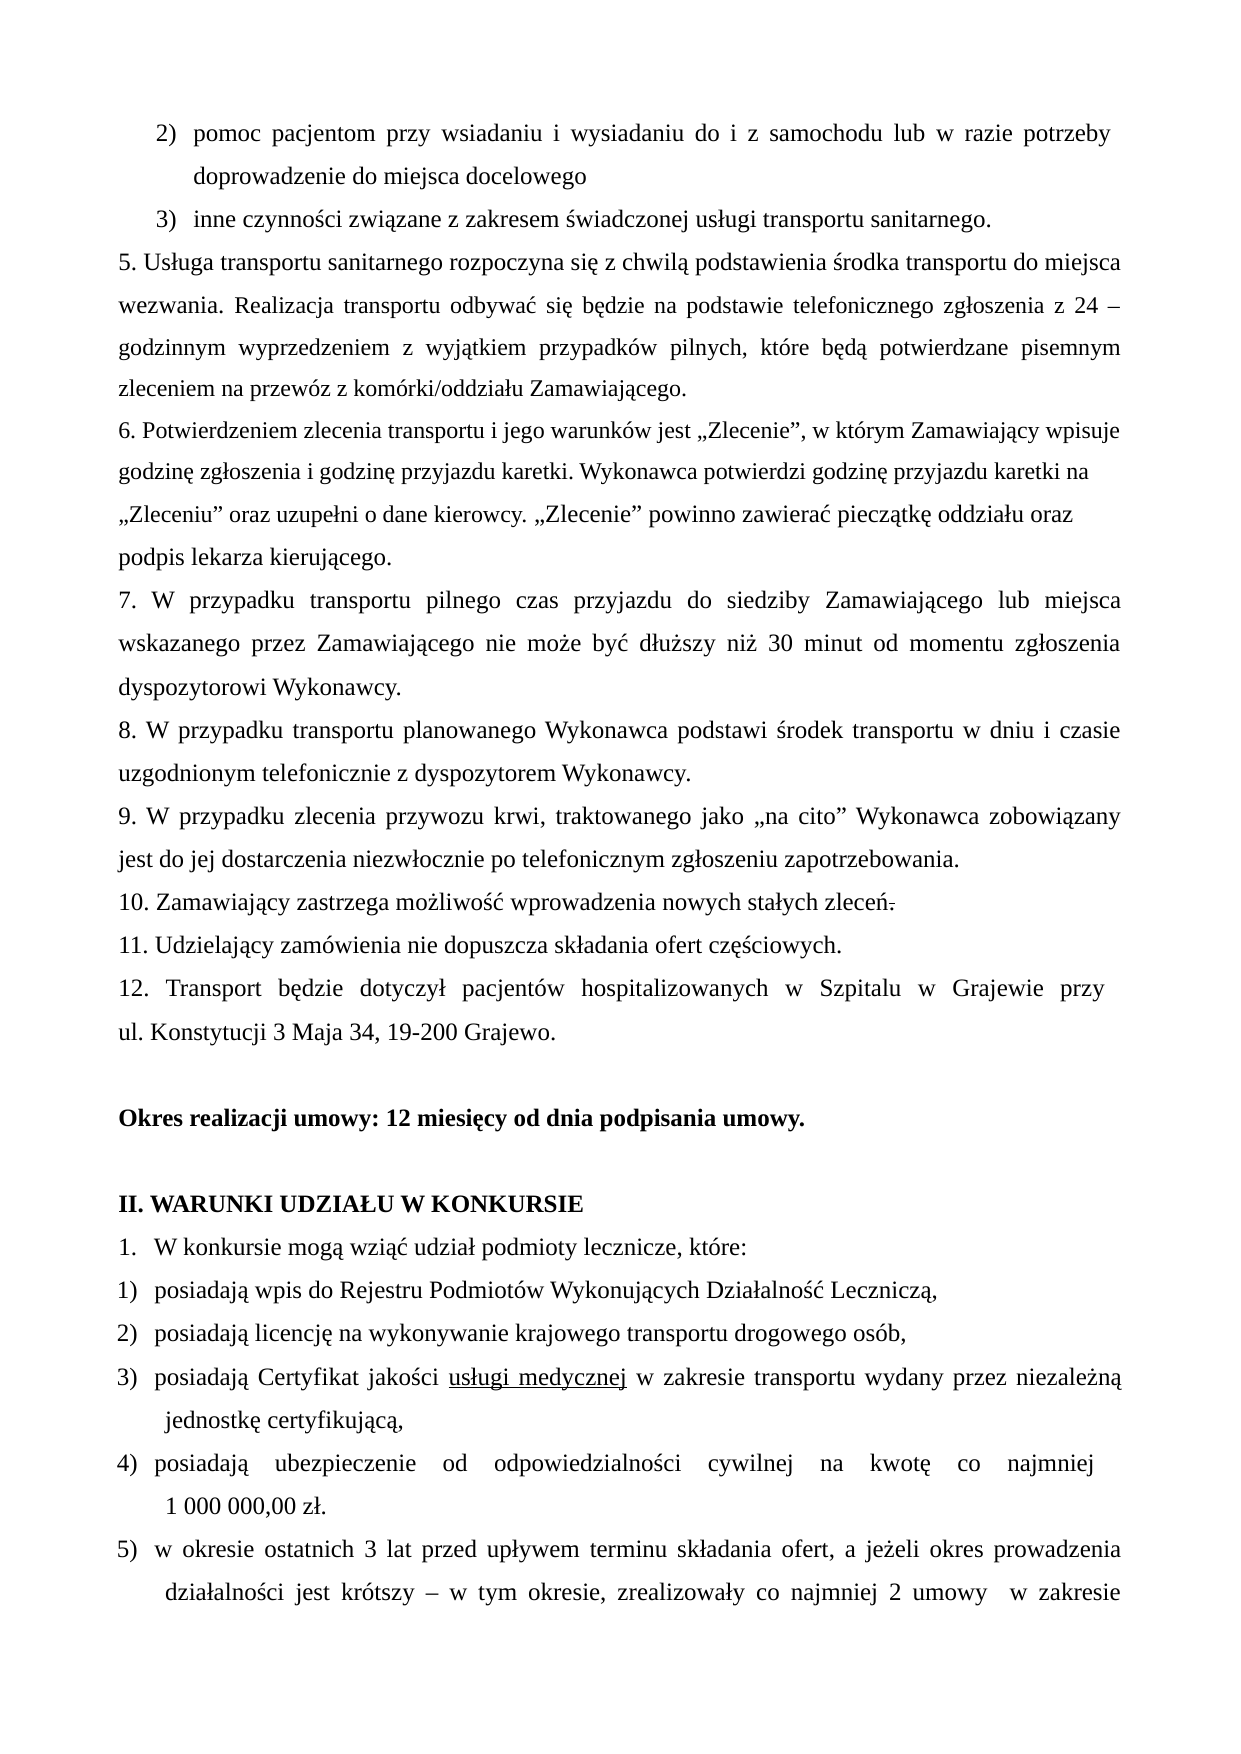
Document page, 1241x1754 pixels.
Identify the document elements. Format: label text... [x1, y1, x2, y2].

text 9. W przypadku zlecenia przywozu krwi, traktowanego jako „na cito” Wykonawca zobowiązany jest do jej dostarczenia niezwłocznie po telefonicznym zgłoszeniu zapotrzebowania. [118, 801, 1122, 873]
text 12. Transport będzie dotyczył pacjentów hospitalizowanych w Szpitalu w Grajewie przy ul. Konstytucji 3 Maja 34, 19-200 Grajewo. [118, 973, 1122, 1045]
text II. WARUNKI UDZIAŁU W KONKURSIE [118, 1189, 1122, 1218]
list W konkursie mogą wziąć udział podmioty lecznicze, które: [118, 1232, 1122, 1261]
list posiadają ubezpieczenie od odpowiedzialności cywilnej na kwotę co najmniej 1 000 000,00 zł. [117, 1448, 1122, 1520]
list inne czynności związane z zakresem świadczonej usługi transportu sanitarnego. [156, 204, 1122, 233]
text 5. Usługa transportu sanitarnego rozpoczyna się z chwilą podstawienia środka transportu do miejsca wezwania. Realizacja transportu odbywać się będzie na podstawie telefonicznego zgłoszenia z 24 – godzinnym wyprzedzeniem z wyjątkiem przypadków pilnych, które będą potwierdzane pisemnym zleceniem na przewóz z komórki/oddziału Zamawiającego. [118, 247, 1122, 402]
text Okres realizacji umowy: 12 miesięcy od dnia podpisania umowy. [118, 1103, 1122, 1132]
list pomoc pacjentom przy wsiadaniu i wysiadaniu do i z samochodu lub w razie potrzeby doprowadzenie do miejsca docelowego [156, 118, 1122, 190]
list posiadają Certyfikat jakości usługi medycznej w zakresie transportu wydany przez niezależną jednostkę certyfikującą, [117, 1362, 1122, 1433]
text 7. W przypadku transportu pilnego czas przyjazdu do siedziby Zamawiającego lub miejsca wskazanego przez Zamawiającego nie może być dłuższy niż 30 minut od momentu zgłoszenia dyspozytorowi Wykonawcy. [118, 585, 1122, 700]
text 11. Udzielający zamówienia nie dopuszcza składania ofert częściowych. [118, 930, 1122, 959]
text 10. Zamawiający zastrzega możliwość wprowadzenia nowych stałych zleceń. [118, 887, 1122, 916]
list posiadają licencję na wykonywanie krajowego transportu drogowego osób, [117, 1318, 1122, 1347]
text 6. Potwierdzeniem zlecenia transportu i jego warunków jest „Zlecenie”, w którym Zamawiający wpisuje godzinę zgłoszenia i godzinę przyjazdu karetki. Wykonawca potwierdzi godzinę przyjazdu karetki na „Zleceniu” oraz uzupełni o dane kierowcy. „Zlecenie” powinno zawierać pieczątkę oddziału oraz podpis lekarza kierującego. [118, 416, 1122, 571]
text 8. W przypadku transportu planowanego Wykonawca podstawi środek transportu w dniu i czasie uzgodnionym telefonicznie z dyspozytorem Wykonawcy. [118, 715, 1122, 787]
list w okresie ostatnich 3 lat przed upływem terminu składania ofert, a jeżeli okres prowadzenia działalności jest krótszy – w tym okresie, zrealizowały co najmniej 2 umowy w zakresie [117, 1534, 1122, 1606]
list posiadają wpis do Rejestru Podmiotów Wykonujących Działalność Leczniczą, [117, 1275, 1122, 1304]
